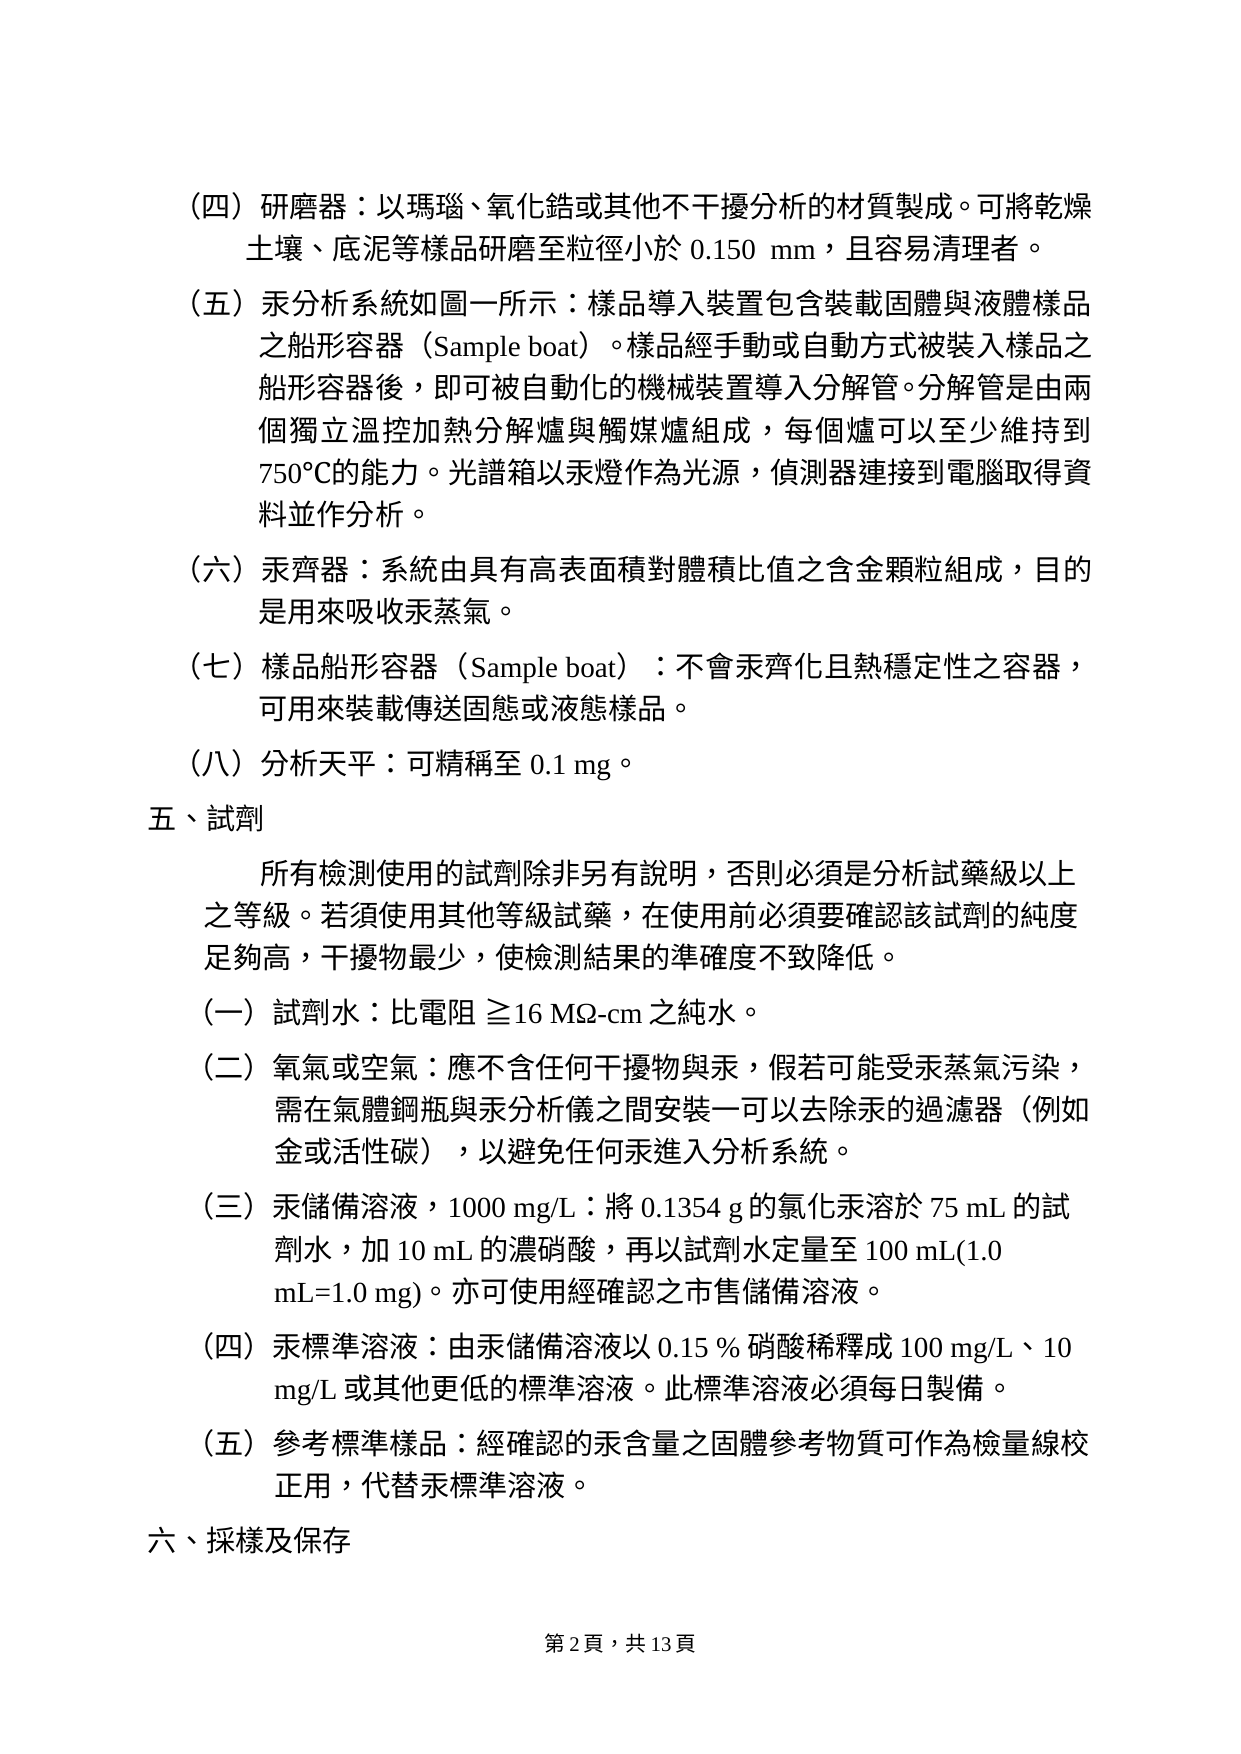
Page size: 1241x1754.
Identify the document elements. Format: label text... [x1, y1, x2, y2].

text （八）分析天平：可精稱至 0.1 mg。 [172, 741, 1092, 783]
text （一）試劑水：比電阻 ≧16 MΩ-cm之純水。 [185, 990, 1092, 1032]
text （七）樣品船形容器（Sample boat）：不會汞齊化且熱穩定性之容器，可用來裝載傳送固態或液態樣品。 [172, 644, 1092, 728]
text 五、試劑 [148, 796, 1092, 838]
text （四）汞標準溶液：由汞儲備溶液以0.15 % 硝酸稀釋成100 mg/L、10 mg/L或其他更低的標準溶液。此標準溶液必須每日製備。 [185, 1323, 1092, 1408]
text 所有檢測使用的試劑除非另有說明，否則必須是分析試藥級以上之等級。若須使用其他等級試藥，在使用前必須要確認該試劑的純度足夠高，干擾物最少，使檢測結果的準確度不致降低。 [204, 850, 1092, 977]
text 六、採樣及保存 [148, 1517, 1092, 1560]
text （二）氧氣或空氣：應不含任何干擾物與汞，假若可能受汞蒸氣污染，需在氣體鋼瓶與汞分析儀之間安裝一可以去除汞的過濾器（例如金或活性碳），以避免任何汞進入分析系統。 [185, 1044, 1092, 1171]
text （五）汞分析系統如圖一所示：樣品導入裝置包含裝載固體與液體樣品之船形容器（Sample boat）。樣品經手動或自動方式被裝入樣品之船形容器後，即可被自動化的機械裝置導入分解管。分解管是由兩個獨立溫控加熱分解爐與觸媒爐組成，每個爐可以至少維持到750℃的能力。光譜箱以汞燈作為光源，偵測器連接到電腦取得資料並作分析。 [172, 280, 1092, 534]
text （三）汞儲備溶液，1000 mg/L：將0.1354 g的氯化汞溶於75 mL的試劑水，加10 mL的濃硝酸，再以試劑水定量至100 mL(1.0 mL=1.0 mg)。亦可使用經確認之市售儲備溶液。 [185, 1184, 1092, 1311]
text （四）研磨器：以瑪瑙、氧化鋯或其他不干擾分析的材質製成。可將乾燥土壤、底泥等樣品研磨至粒徑小於 0.150 mm，且容易清理者。 [172, 183, 1092, 268]
text （五）參考標準樣品：經確認的汞含量之固體參考物質可作為檢量線校正用，代替汞標準溶液。 [185, 1420, 1092, 1505]
text （六）汞齊器：系統由具有高表面積對體積比值之含金顆粒組成，目的是用來吸收汞蒸氣。 [172, 547, 1092, 631]
